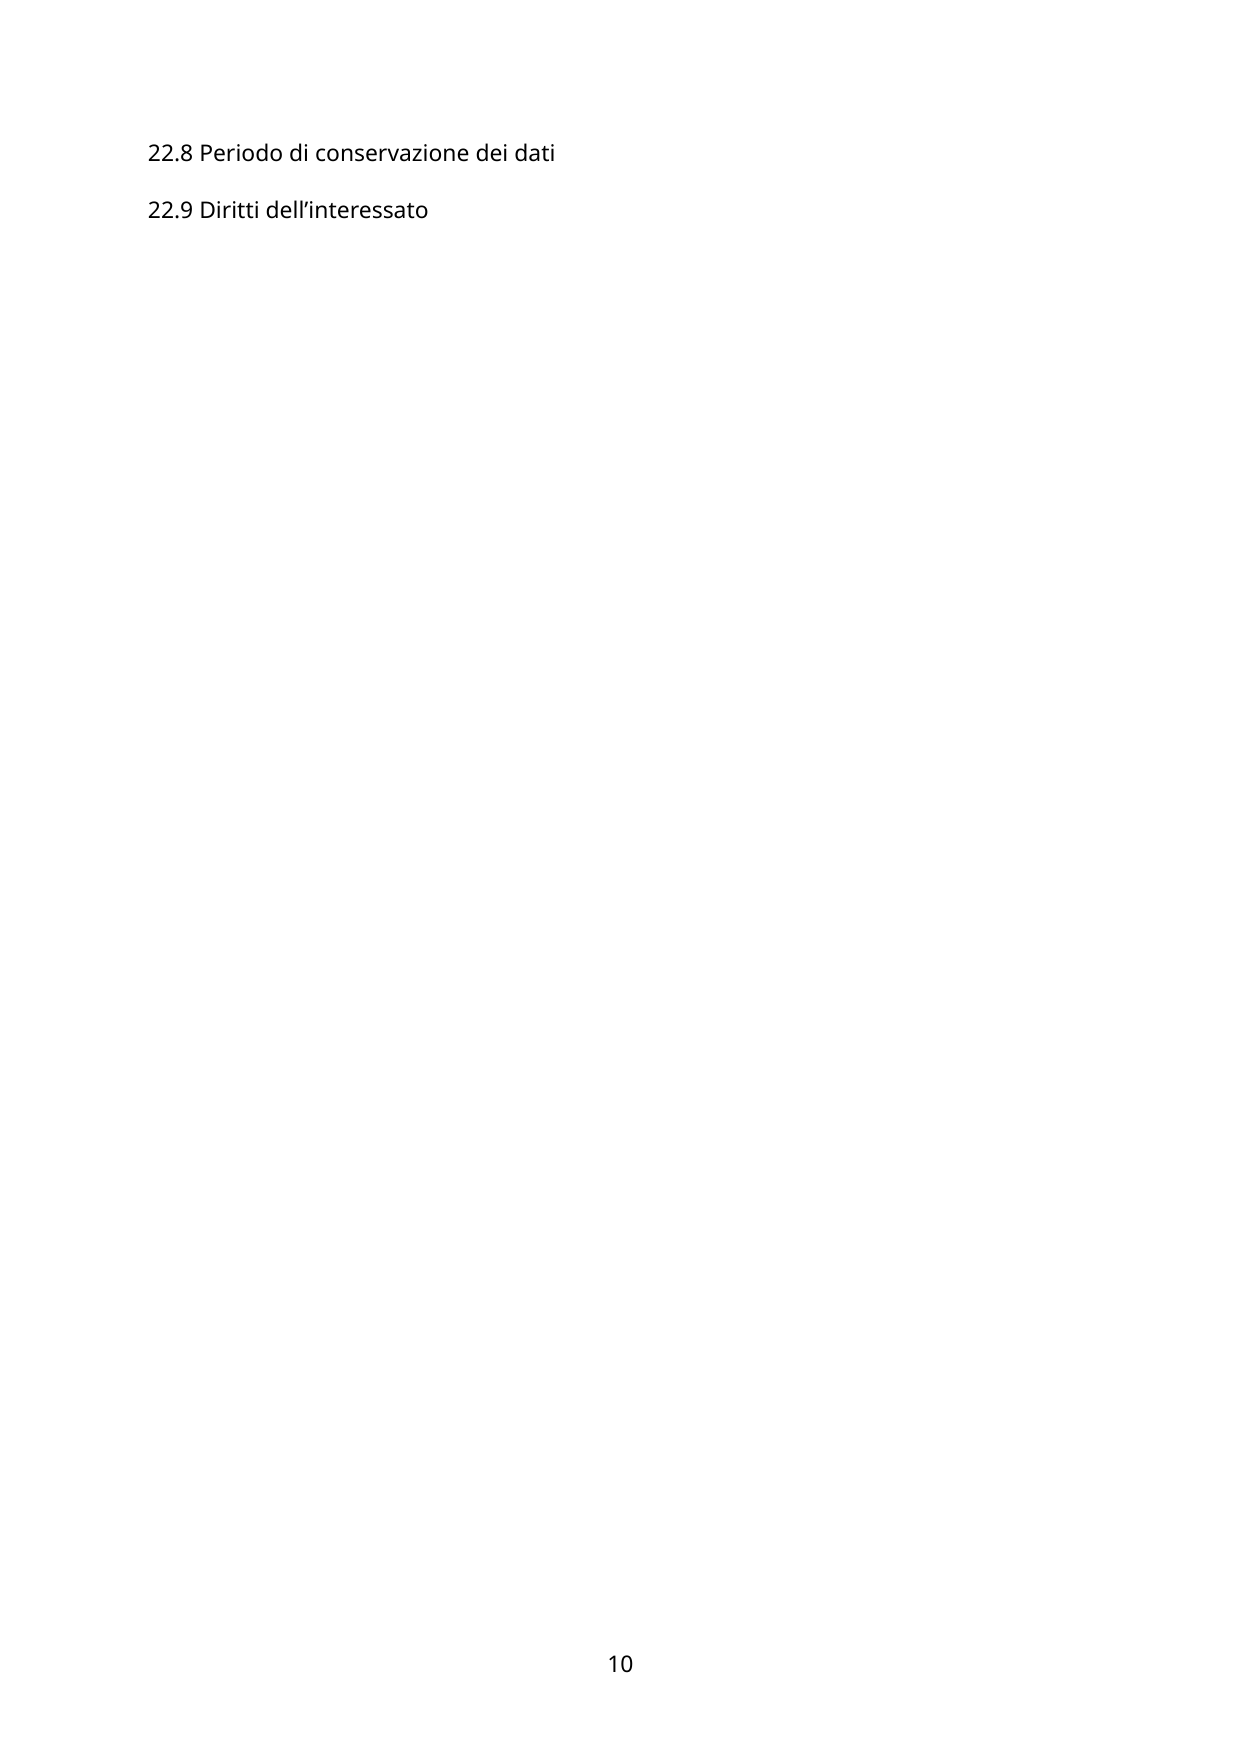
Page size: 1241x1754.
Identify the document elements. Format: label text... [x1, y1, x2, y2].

text 22.9 Diritti dell’interessato [148, 194, 1122, 225]
text 22.8 Periodo di conservazione dei dati [148, 137, 1122, 168]
